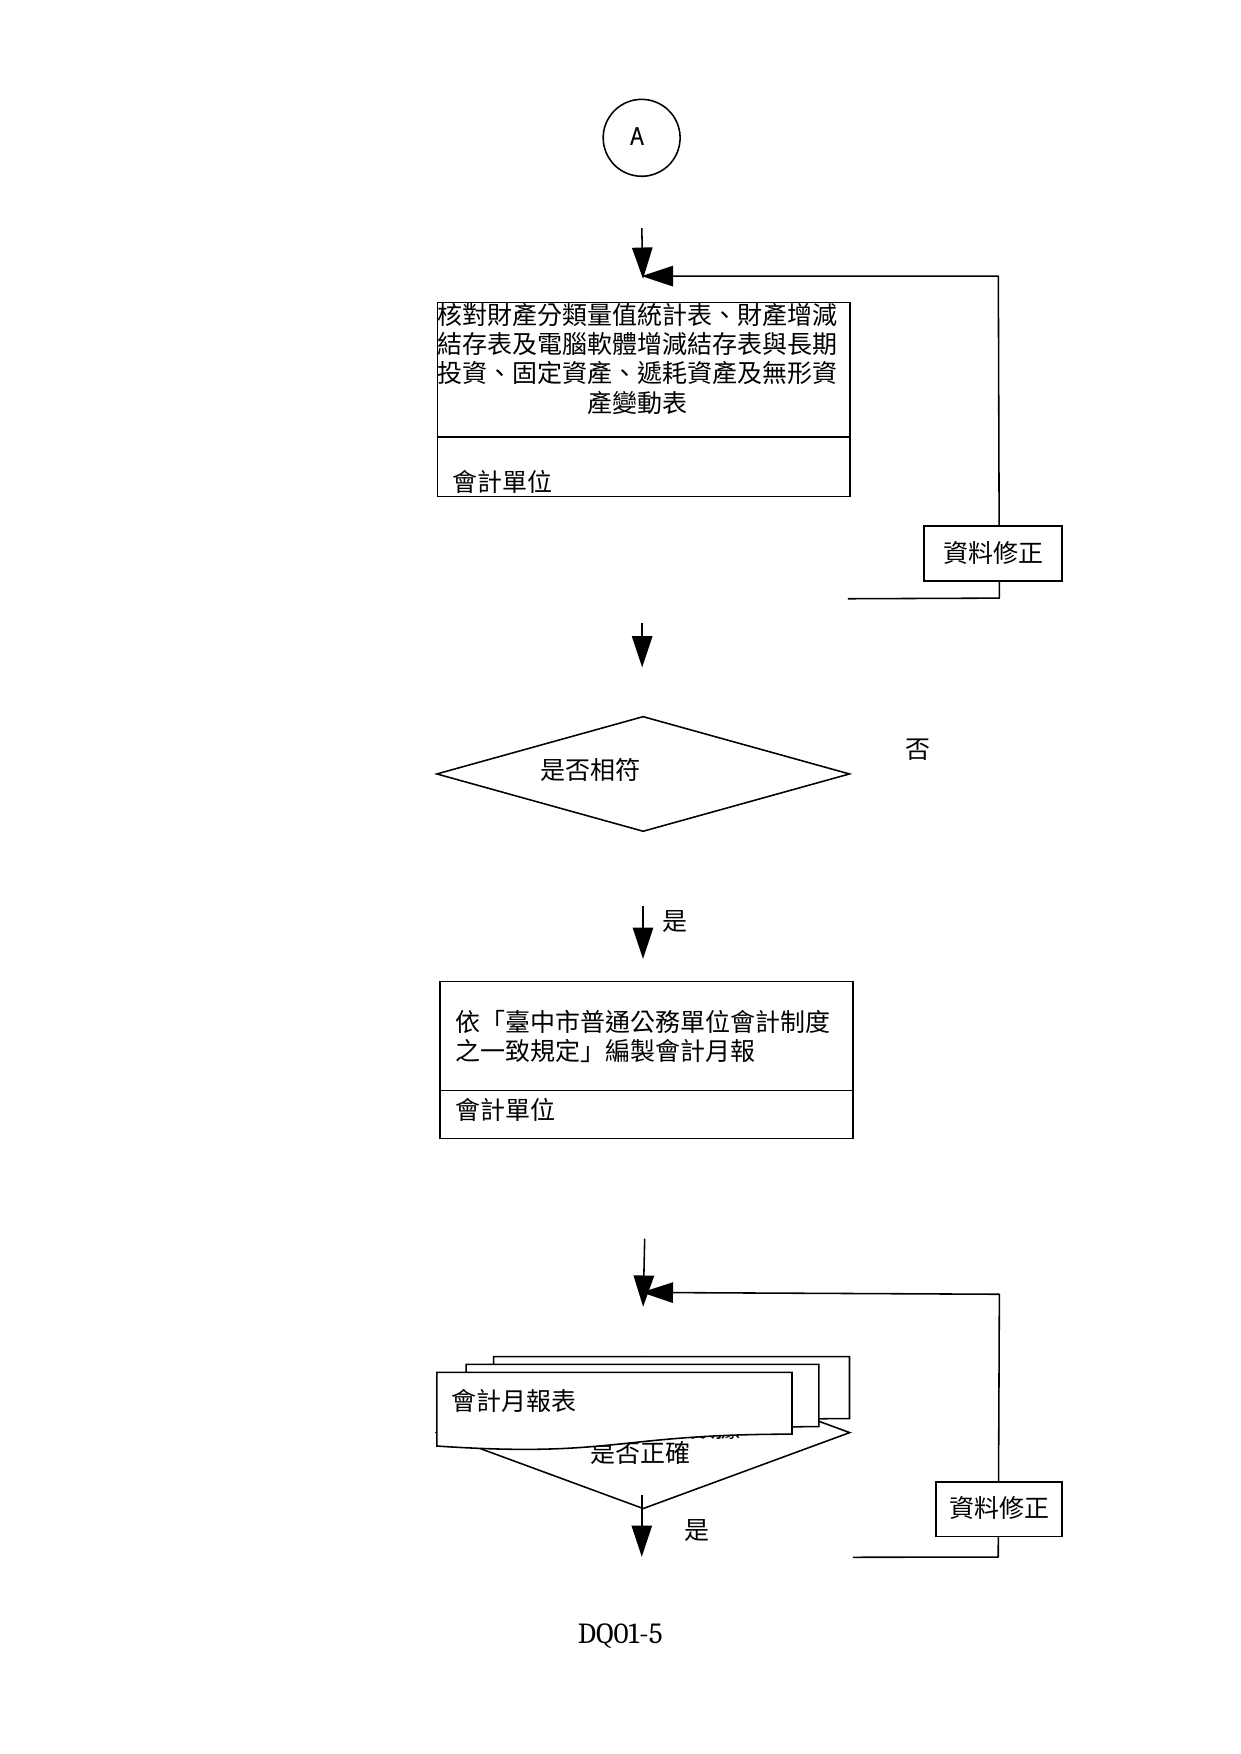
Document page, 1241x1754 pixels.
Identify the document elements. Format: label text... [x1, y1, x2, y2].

text 是 [662, 910, 691, 935]
text 資料修正 [945, 1484, 1052, 1526]
text 否 [906, 739, 935, 764]
text 是 [684, 1519, 713, 1544]
text 資料修正 [934, 529, 1052, 570]
